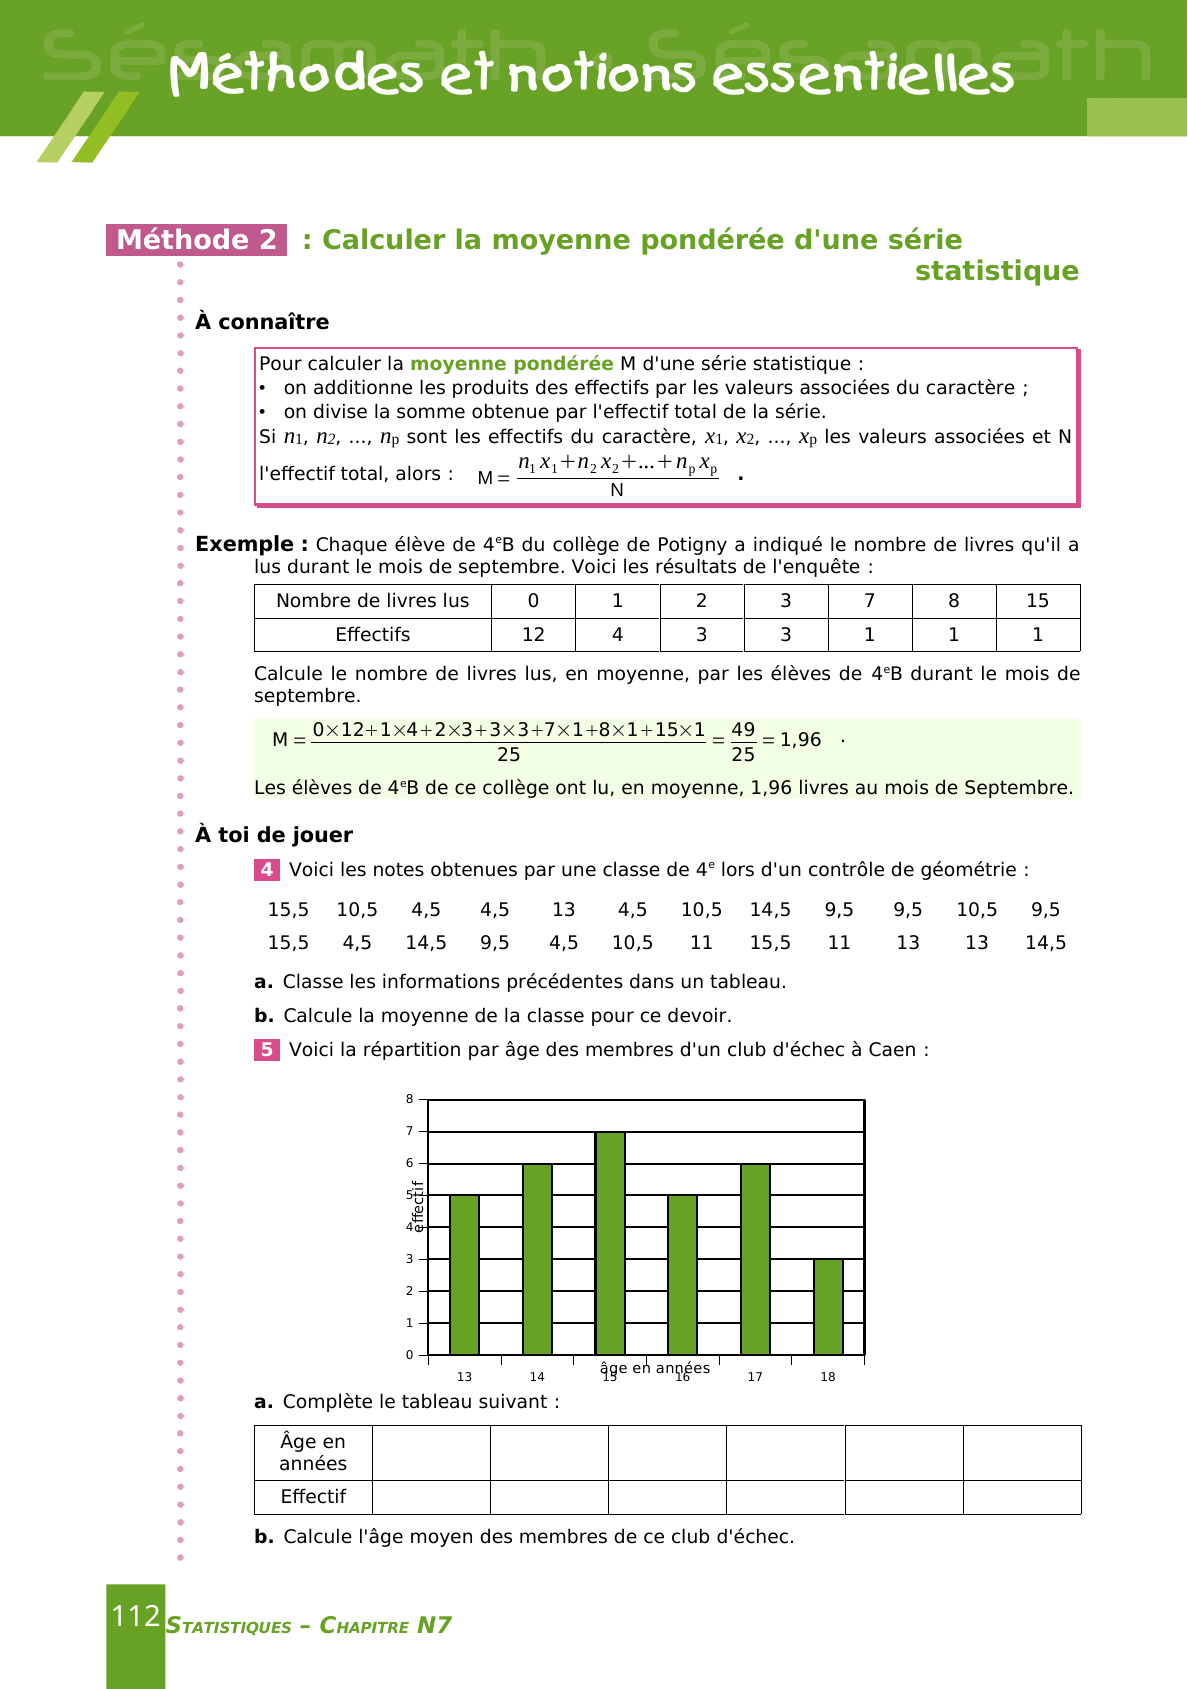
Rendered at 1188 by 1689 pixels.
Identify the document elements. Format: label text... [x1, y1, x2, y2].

table_header [373, 1426, 490, 1480]
table_cell 11 [667, 926, 736, 959]
table_cell 1 [997, 619, 1080, 651]
table_header 15 [997, 585, 1080, 618]
table_header 13 [529, 893, 598, 926]
table_header [491, 1426, 608, 1480]
table_cell 15,5 [736, 926, 805, 959]
list Calcule la moyenne de la classe pour ce devoir. [254, 1005, 1081, 1027]
table_cell 14,5 [1011, 926, 1080, 959]
table_cell 1 [829, 619, 912, 651]
table_header 9,5 [805, 893, 874, 926]
table_cell 3 [745, 619, 828, 651]
table_header 4,5 [392, 893, 461, 926]
table_cell Effectif [255, 1481, 372, 1514]
table_header 10,5 [943, 893, 1011, 926]
list Complète le tableau suivant : [254, 1073, 1081, 1413]
table_header 15,5 [254, 893, 323, 926]
table_header 4,5 [461, 893, 529, 926]
table_cell [491, 1481, 608, 1514]
table_cell 10,5 [598, 926, 667, 959]
text À connaître [195, 311, 1081, 335]
list Classe les informations précédentes dans un tableau. [254, 971, 1081, 993]
table_header 14,5 [736, 893, 805, 926]
table_header 10,5 [323, 893, 392, 926]
table_cell 4,5 [529, 926, 598, 959]
table_header [846, 1426, 963, 1480]
table_cell 4 [576, 619, 659, 651]
table_header 10,5 [667, 893, 736, 926]
table_header 8 [913, 585, 996, 618]
table_cell [964, 1481, 1081, 1514]
table_cell [846, 1481, 963, 1514]
table_header [964, 1426, 1081, 1480]
table_header 7 [829, 585, 912, 618]
table_header Âge en années [255, 1426, 372, 1480]
list : Calculer la moyenne pondérée d'une série statistique [106, 224, 1081, 287]
table_header 9,5 [1011, 893, 1080, 926]
list Calcule l'âge moyen des membres de ce club d'échec. [254, 1526, 1081, 1548]
list on divise la somme obtenue par l'effectif total de la série. [256, 394, 1076, 417]
table_cell 4,5 [323, 926, 392, 959]
text À toi de jouer [195, 823, 1081, 847]
text Calcule le nombre de livres lus, en moyenne, par les élèves de 4eB durant le mois de septembre. [254, 663, 1081, 707]
table_header 9,5 [874, 893, 942, 926]
table_cell 3 [661, 619, 743, 651]
table_cell 11 [805, 926, 874, 959]
table_header 2 [661, 585, 743, 618]
table_header 3 [745, 585, 828, 618]
table_cell [609, 1481, 726, 1514]
table_cell 9,5 [461, 926, 529, 959]
table_header 1 [576, 585, 659, 618]
table_cell [727, 1481, 844, 1514]
text Pour calculer la moyenne pondérée M d'une série statistique : [256, 349, 1076, 370]
list Voici les notes obtenues par une classe de 4e lors d'un contrôle de géométrie : [280, 859, 1081, 881]
table_header [727, 1426, 844, 1480]
list Voici la répartition par âge des membres d'un club d'échec à Caen : [280, 1039, 1081, 1061]
text . [254, 719, 1081, 766]
table_header 0 [492, 585, 575, 618]
list on additionne les produits des effectifs par les valeurs associées du caractère ; [256, 370, 1076, 394]
picture [0, 0, 1187, 163]
table_cell 12 [492, 619, 575, 651]
text Exemple : Chaque élève de 4eB du collège de Potigny a indiqué le nombre de livres qu'il a lus durant le mois de septembre. Voici les résultats de l'enquête : [195, 532, 1081, 578]
table_cell 1 [913, 619, 996, 651]
table_cell 15,5 [254, 926, 323, 959]
table_cell 14,5 [392, 926, 461, 959]
table_cell 13 [943, 926, 1011, 959]
table_header [609, 1426, 726, 1480]
text Les élèves de 4eB de ce collège ont lu, en moyenne, 1,96 livres au mois de Septembre. [254, 777, 1081, 799]
text Si n1, n2, ..., np sont les effectifs du caractère, x1, x2, ..., xp les valeurs associées et N l'effectif total, alors : . [256, 417, 1076, 503]
table_header Nombre de livres lus [255, 585, 491, 618]
table_cell 13 [874, 926, 942, 959]
table_header 4,5 [598, 893, 667, 926]
table_cell [373, 1481, 490, 1514]
table_cell Effectifs [255, 619, 491, 651]
